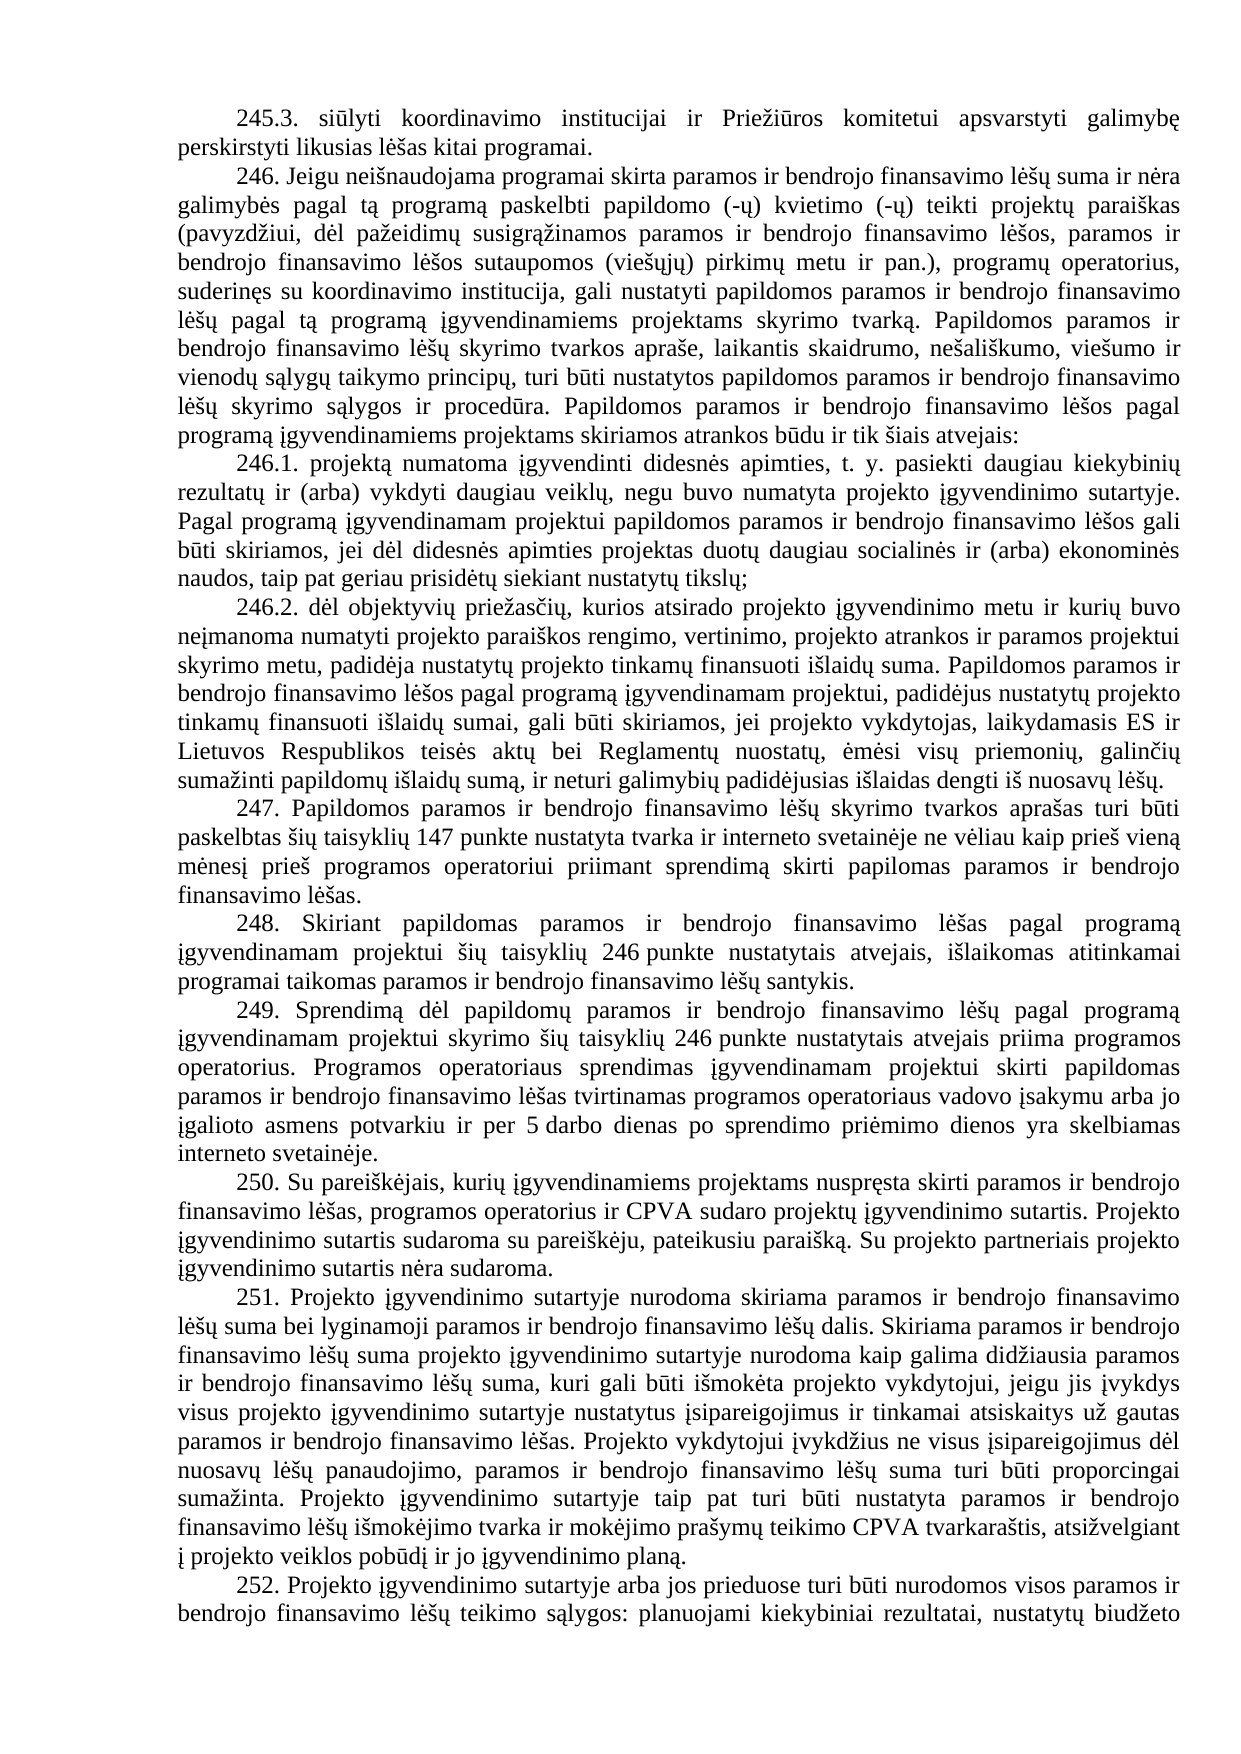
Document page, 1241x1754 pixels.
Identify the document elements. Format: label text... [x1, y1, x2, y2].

text 250. Su pareiškėjais, kurių įgyvendinamiems projektams nuspręsta skirti paramos ir bendrojo finansavimo lėšas, programos operatorius ir CPVA sudaro projektų įgyvendinimo sutartis. Projekto įgyvendinimo sutartis sudaroma su pareiškėju, pateikusiu paraišką. Su projekto partneriais projekto įgyvendinimo sutartis nėra sudaroma. [177, 1167, 1181, 1282]
text 252. Projekto įgyvendinimo sutartyje arba jos prieduose turi būti nurodomos visos paramos ir bendrojo finansavimo lėšų teikimo sąlygos: planuojami kiekybiniai rezultatai, nustatytų biudžeto [177, 1570, 1181, 1627]
text 246.2. dėl objektyvių priežasčių, kurios atsirado projekto įgyvendinimo metu ir kurių buvo neįmanoma numatyti projekto paraiškos rengimo, vertinimo, projekto atrankos ir paramos projektui skyrimo metu, padidėja nustatytų projekto tinkamų finansuoti išlaidų suma. Papildomos paramos ir bendrojo finansavimo lėšos pagal programą įgyvendinamam projektui, padidėjus nustatytų projekto tinkamų finansuoti išlaidų sumai, gali būti skiriamos, jei projekto vykdytojas, laikydamasis ES ir Lietuvos Respublikos teisės aktų bei Reglamentų nuostatų, ėmėsi visų priemonių, galinčių sumažinti papildomų išlaidų sumą, ir neturi galimybių padidėjusias išlaidas dengti iš nuosavų lėšų. [177, 592, 1181, 793]
text 246. Jeigu neišnaudojama programai skirta paramos ir bendrojo finansavimo lėšų suma ir nėra galimybės pagal tą programą paskelbti papildomo (-ų) kvietimo (-ų) teikti projektų paraiškas (pavyzdžiui, dėl pažeidimų susigrąžinamos paramos ir bendrojo finansavimo lėšos, paramos ir bendrojo finansavimo lėšos sutaupomos (viešųjų) pirkimų metu ir pan.), programų operatorius, suderinęs su koordinavimo institucija, gali nustatyti papildomos paramos ir bendrojo finansavimo lėšų pagal tą programą įgyvendinamiems projektams skyrimo tvarką. Papildomos paramos ir bendrojo finansavimo lėšų skyrimo tvarkos apraše, laikantis skaidrumo, nešališkumo, viešumo ir vienodų sąlygų taikymo principų, turi būti nustatytos papildomos paramos ir bendrojo finansavimo lėšų skyrimo sąlygos ir procedūra. Papildomos paramos ir bendrojo finansavimo lėšos pagal programą įgyvendinamiems projektams skiriamos atrankos būdu ir tik šiais atvejais: [177, 161, 1181, 448]
text 251. Projekto įgyvendinimo sutartyje nurodoma skiriama paramos ir bendrojo finansavimo lėšų suma bei lyginamoji paramos ir bendrojo finansavimo lėšų dalis. Skiriama paramos ir bendrojo finansavimo lėšų suma projekto įgyvendinimo sutartyje nurodoma kaip galima didžiausia paramos ir bendrojo finansavimo lėšų suma, kuri gali būti išmokėta projekto vykdytojui, jeigu jis įvykdys visus projekto įgyvendinimo sutartyje nustatytus įsipareigojimus ir tinkamai atsiskaitys už gautas paramos ir bendrojo finansavimo lėšas. Projekto vykdytojui įvykdžius ne visus įsipareigojimus dėl nuosavų lėšų panaudojimo, paramos ir bendrojo finansavimo lėšų suma turi būti proporcingai sumažinta. Projekto įgyvendinimo sutartyje taip pat turi būti nustatyta paramos ir bendrojo finansavimo lėšų išmokėjimo tvarka ir mokėjimo prašymų teikimo CPVA tvarkaraštis, atsižvelgiant į projekto veiklos pobūdį ir jo įgyvendinimo planą. [177, 1282, 1181, 1570]
text 248. Skiriant papildomas paramos ir bendrojo finansavimo lėšas pagal programą įgyvendinamam projektui šių taisyklių 246 punkte nustatytais atvejais, išlaikomas atitinkamai programai taikomas paramos ir bendrojo finansavimo lėšų santykis. [177, 908, 1181, 995]
text 245.3. siūlyti koordinavimo institucijai ir Priežiūros komitetui apsvarstyti galimybę perskirstyti likusias lėšas kitai programai. [177, 103, 1181, 161]
text 247. Papildomos paramos ir bendrojo finansavimo lėšų skyrimo tvarkos aprašas turi būti paskelbtas šių taisyklių 147 punkte nustatyta tvarka ir interneto svetainėje ne vėliau kaip prieš vieną mėnesį prieš programos operatoriui priimant sprendimą skirti papilomas paramos ir bendrojo finansavimo lėšas. [177, 793, 1181, 908]
text 249. Sprendimą dėl papildomų paramos ir bendrojo finansavimo lėšų pagal programą įgyvendinamam projektui skyrimo šių taisyklių 246 punkte nustatytais atvejais priima programos operatorius. Programos operatoriaus sprendimas įgyvendinamam projektui skirti papildomas paramos ir bendrojo finansavimo lėšas tvirtinamas programos operatoriaus vadovo įsakymu arba jo įgalioto asmens potvarkiu ir per 5 darbo dienas po sprendimo priėmimo dienos yra skelbiamas interneto svetainėje. [177, 995, 1181, 1167]
text 246.1. projektą numatoma įgyvendinti didesnės apimties, t. y. pasiekti daugiau kiekybinių rezultatų ir (arba) vykdyti daugiau veiklų, negu buvo numatyta projekto įgyvendinimo sutartyje. Pagal programą įgyvendinamam projektui papildomos paramos ir bendrojo finansavimo lėšos gali būti skiriamos, jei dėl didesnės apimties projektas duotų daugiau socialinės ir (arba) ekonominės naudos, taip pat geriau prisidėtų siekiant nustatytų tikslų; [177, 448, 1181, 592]
